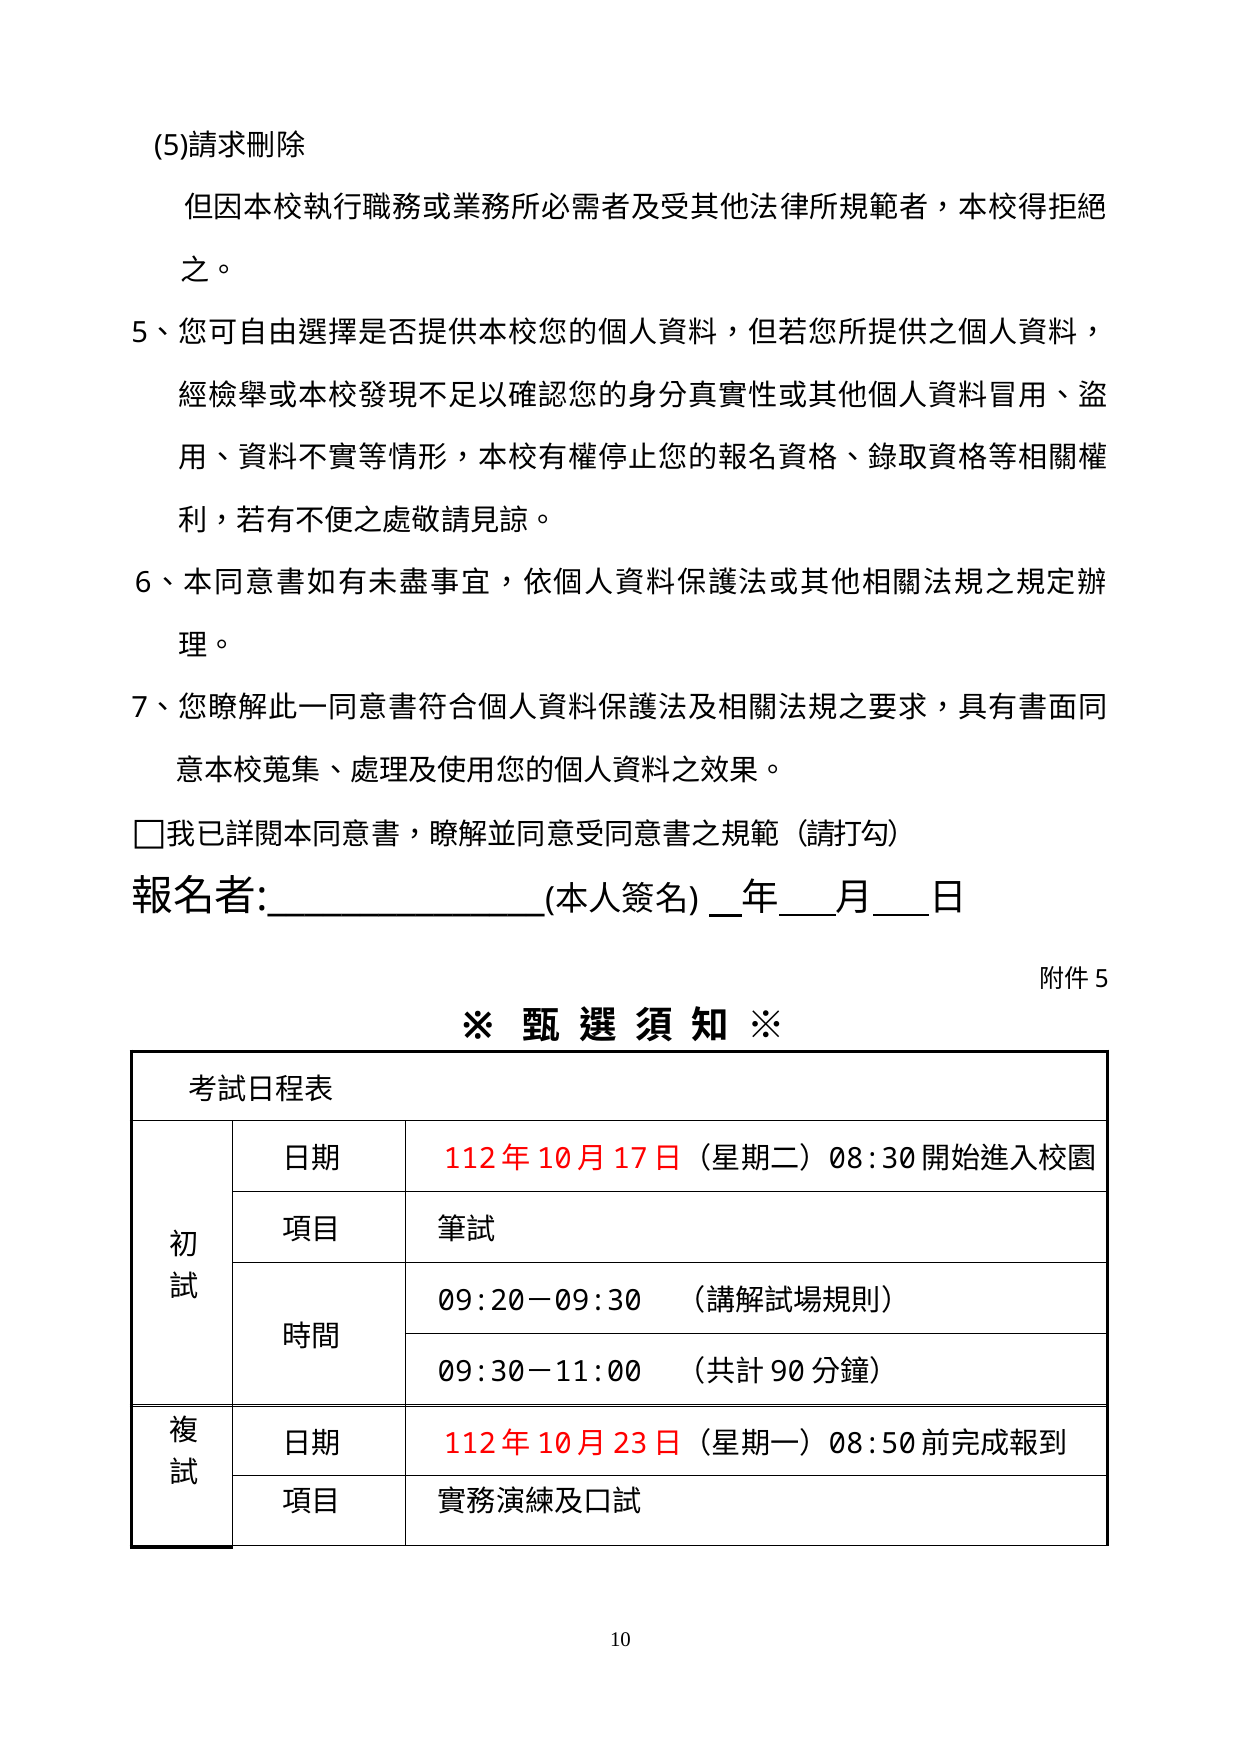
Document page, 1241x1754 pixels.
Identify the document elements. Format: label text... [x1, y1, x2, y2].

table_cell 09:30－11:00 （共計90分鐘） [406, 1334, 1106, 1404]
table_cell 複 試 [133, 1407, 232, 1545]
table_cell 日期 [233, 1407, 405, 1474]
table_cell 項目 [233, 1476, 405, 1545]
table_cell 09:20－09:30 （講解試場規則） [406, 1263, 1106, 1333]
table_cell 日期 [233, 1121, 405, 1191]
table_cell 112年10月17日（星期二）08:30開始進入校園 [406, 1121, 1106, 1191]
table_cell 實務演練及口試 [406, 1476, 1106, 1545]
table_header 考試日程表 [133, 1053, 1106, 1120]
table_cell 112年10月23日（星期一）08:50前完成報到 [406, 1407, 1106, 1474]
table_cell 項目 [233, 1192, 405, 1262]
table_header (5)請求刪除 但因本校執行職務或業務所必需者及受其他法律所規範者，本校得拒絕之。 5、您可自由選擇是否提供本校您的個人資料，但若您所提供之個人資料，經檢舉或本校發現不足以確認您的身分真實性或其他個人資料冒用、盜用、資料不實等情形，本校有權停止您的報名資格、錄取資格等相關權利，若有不便之處敬請見諒。 6、本同意書如有未盡事宜，依個人資料保護法或其他相關法規之規定辦理。 7、您瞭解此一同意書符合個人資料保護法及相關法規之要求，具有書面同意本校蒐集、處理及使用您的個人資料之效果。 □我已詳閱本同意書，瞭解並同意受同意書之規範（請打勾） 報名者:_______________(本人簽名) 年 月 日 附件5 ※ 甄 選 須 知 ※ [128, 101, 1112, 1548]
table_cell 初 試 [133, 1121, 232, 1404]
table_cell 筆試 [406, 1192, 1106, 1262]
table_cell 時間 [233, 1263, 405, 1404]
